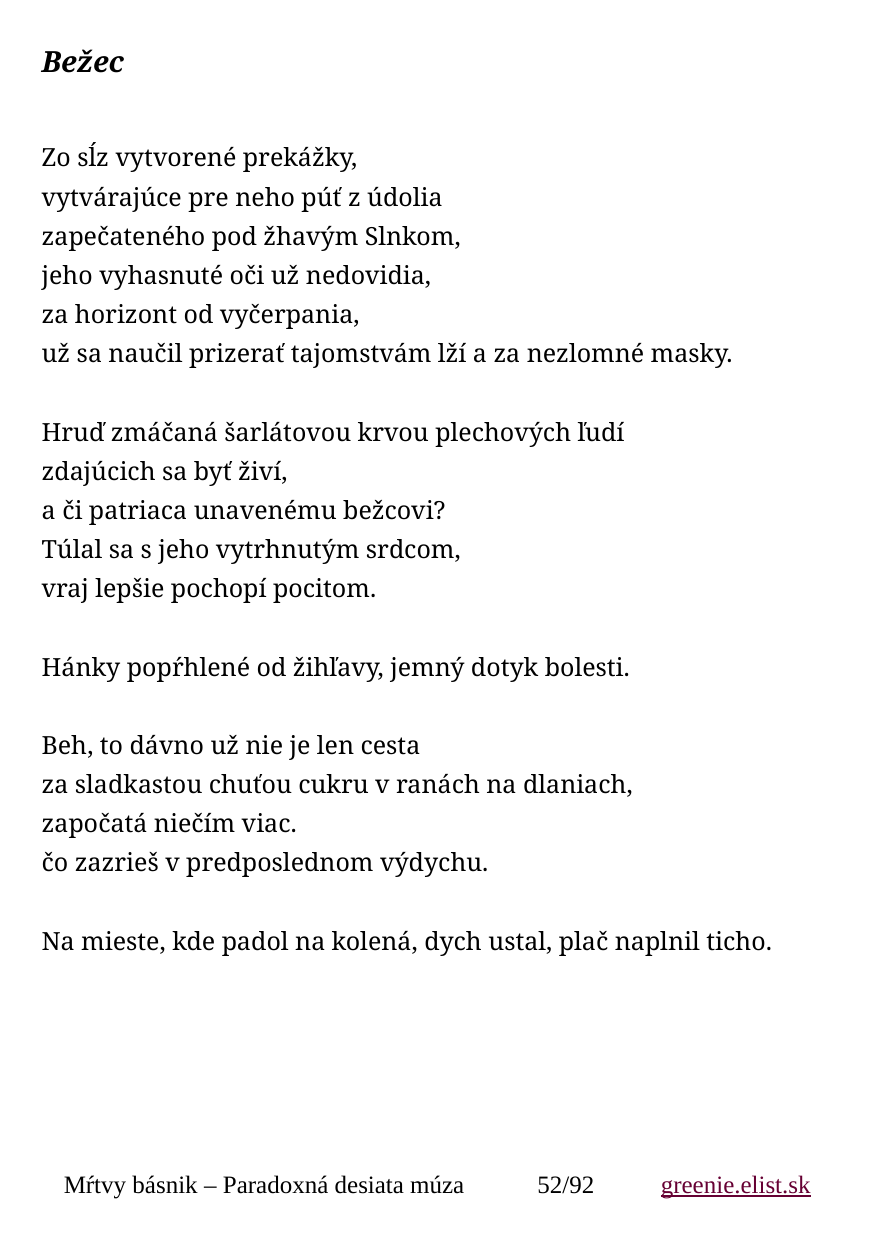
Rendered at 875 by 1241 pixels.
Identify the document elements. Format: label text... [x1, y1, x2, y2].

text jeho vyhasnuté oči už nedovidia, [41, 257, 833, 292]
text zdajúcich sa byť živí, [41, 453, 833, 487]
text a či patriaca unavenému bežcovi? [41, 492, 833, 527]
text Na mieste, kde padol na kolená, dych ustal, plač naplnil ticho. [41, 923, 833, 957]
text za horizont od vyčerpania, [41, 297, 833, 331]
text Beh, to dávno už nie je len cesta [41, 727, 833, 762]
text Hruď zmáčaná šarlátovou krvou plechových ľudí [41, 414, 833, 448]
text započatá niečím viac. [41, 806, 833, 840]
text zapečateného pod žhavým Slnkom, [41, 218, 833, 252]
text vraj lepšie pochopí pocitom. [41, 571, 833, 605]
text už sa naučil prizerať tajomstvám lží a za nezlomné masky. [41, 336, 833, 370]
text Hánky popŕhlené od žihľavy, jemný dotyk bolesti. [41, 649, 833, 683]
text vytvárajúce pre neho púť z údolia [41, 179, 833, 213]
text Zo sĺz vytvorené prekážky, [41, 140, 833, 174]
subtitle Bežec [41, 41, 833, 81]
text za sladkastou chuťou cukru v ranách na dlaniach, [41, 767, 833, 801]
text čo zazrieš v predposlednom výdychu. [41, 845, 833, 879]
text Túlal sa s jeho vytrhnutým srdcom, [41, 532, 833, 566]
